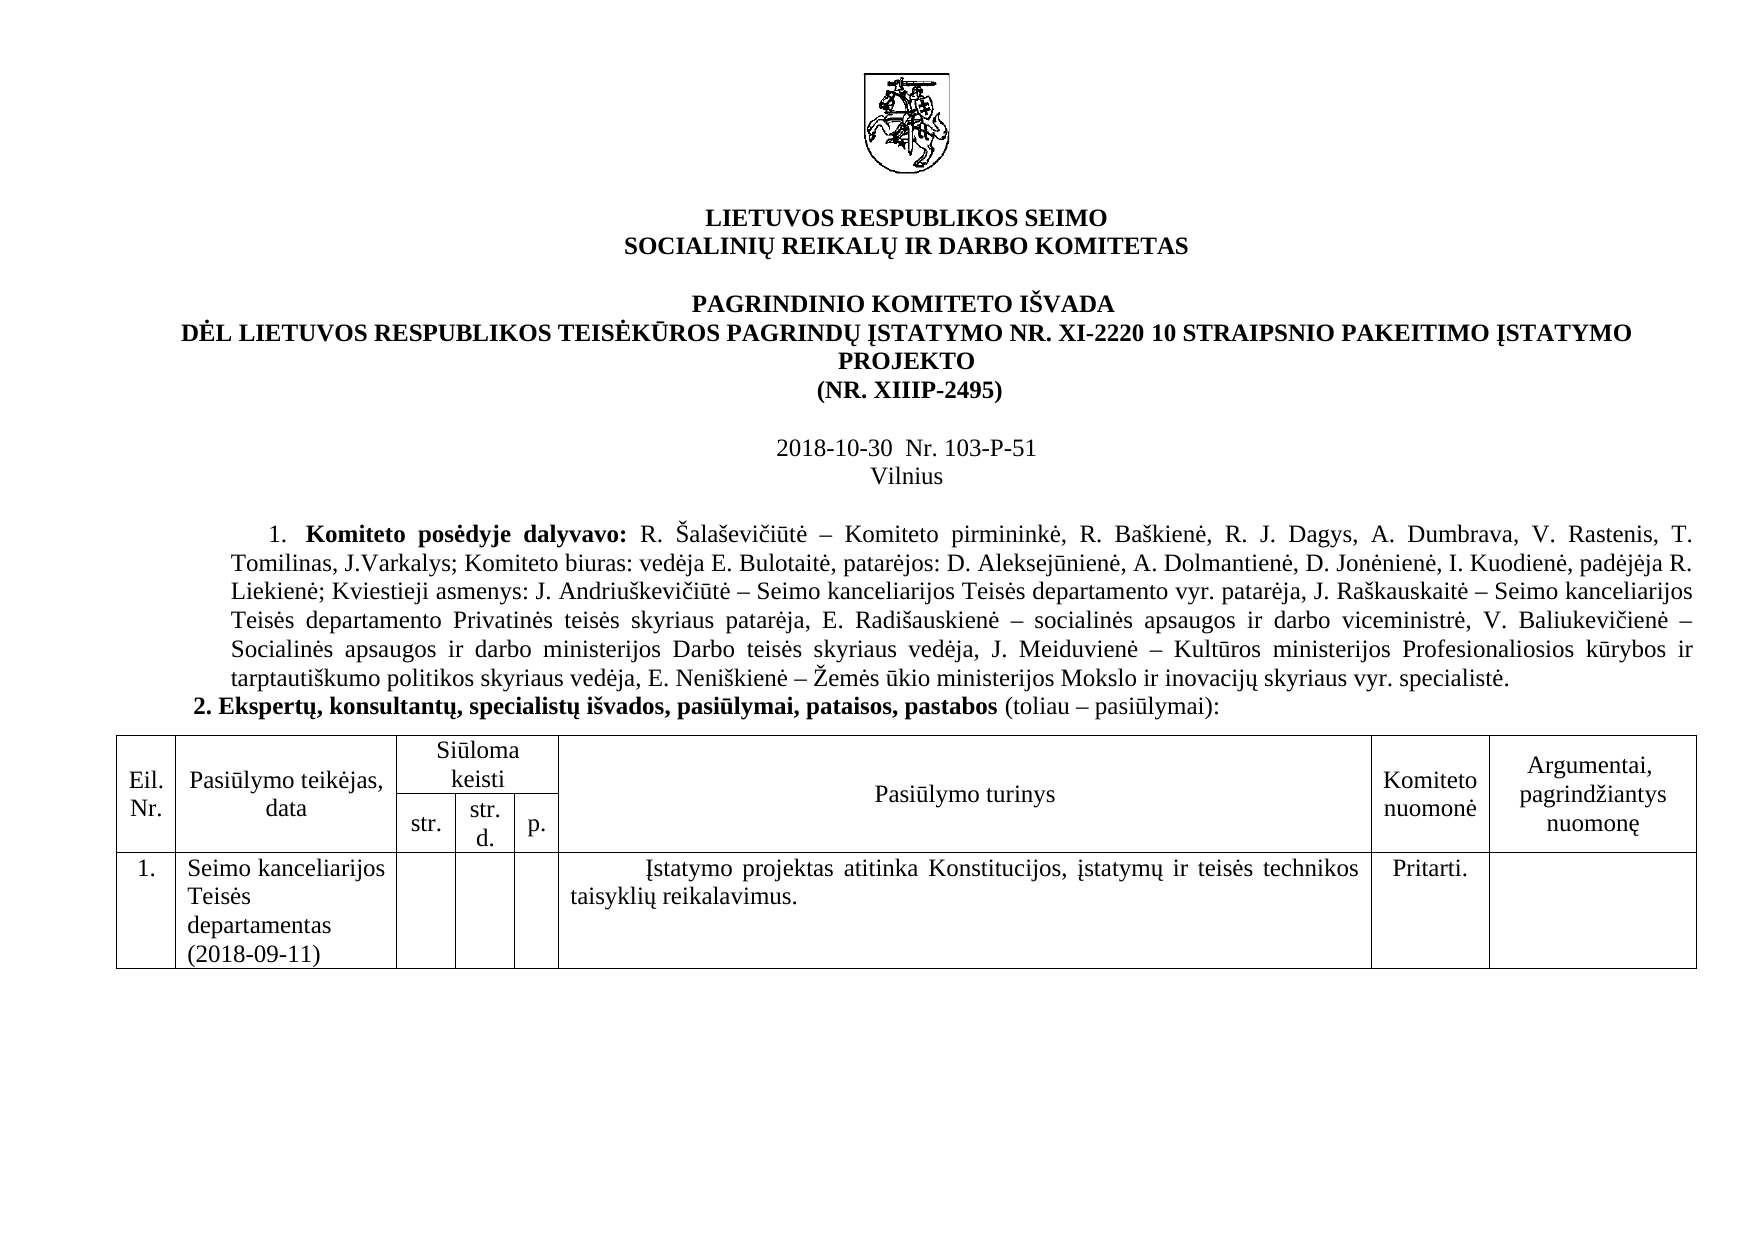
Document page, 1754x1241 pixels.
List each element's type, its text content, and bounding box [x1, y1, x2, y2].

table_header Argumentai, pagrindžiantys nuomonę [1490, 736, 1696, 852]
text Vilnius [118, 461, 1695, 490]
table_header Siūloma keisti [397, 736, 558, 793]
table_cell [1490, 853, 1696, 968]
list Komiteto posėdyje dalyvavo: R. Šalaševičiūtė – Komiteto pirmininkė, R. Baškienė, R. J. Dagys, A. Dumbrava, V. Rastenis, T. Tomilinas, J.Varkalys; Komiteto biuras: vedėja E. Bulotaitė, patarėjos: D. Aleksejūnienė, A. Dolmantienė, D. Jonėnienė, I. Kuodienė, padėjėja R. Liekienė; Kviestieji asmenys: J. Andriuškevičiūtė – Seimo kanceliarijos Teisės departamento vyr. patarėja, J. Raškauskaitė – Seimo kanceliarijos Teisės departamento Privatinės teisės skyriaus patarėja, E. Radišauskienė – socialinės apsaugos ir darbo viceministrė, V. Baliukevičienė – Socialinės apsaugos ir darbo ministerijos Darbo teisės skyriaus vedėja, J. Meiduvienė – Kultūros ministerijos Profesionaliosios kūrybos ir tarptautiškumo politikos skyriaus vedėja, E. Neniškienė – Žemės ūkio ministerijos Mokslo ir inovacijų skyriaus vyr. specialistė. [193, 519, 1695, 691]
table_cell str. [397, 794, 455, 852]
text LIETUVOS RESPUBLIKOS SEIMO [118, 203, 1695, 231]
table_cell p. [515, 794, 558, 852]
table_cell 1. [117, 853, 175, 968]
text 2. Ekspertų, konsultantų, specialistų išvados, pasiūlymai, pataisos, pastabos (toliau – pasiūlymai): [118, 691, 1695, 720]
table_cell str. d. [456, 794, 514, 852]
table_cell Įstatymo projektas atitinka Konstitucijos, įstatymų ir teisės technikos taisyklių reikalavimus. [559, 853, 1371, 968]
table_cell Pritarti. [1372, 853, 1489, 968]
table_cell [456, 853, 514, 968]
table_cell [397, 853, 455, 968]
table_cell [515, 853, 558, 968]
text PAGRINDINIO KOMITETO IŠVADA [118, 289, 1695, 318]
text (NR. XIIIP-2495) [118, 375, 1695, 404]
text 2018-10-30 Nr. 103-P-51 [118, 433, 1695, 461]
text Socialinių reikalų ir darbo komitetas [118, 231, 1695, 260]
table_header Pasiūlymo teikėjas, data [176, 736, 396, 852]
table_header Eil. Nr. [117, 736, 175, 852]
text DĖL LIETUVOS RESPUBLIKOS TEISĖKŪROS PAGRINDŲ ĮSTATYMO NR. XI-2220 10 STRAIPSNIO PAKEITIMO ĮSTATYMO PROJEKTO [118, 318, 1695, 375]
table_cell Seimo kanceliarijos Teisės departamentas (2018-09-11) [176, 853, 396, 968]
table_header Komiteto nuomonė [1372, 736, 1489, 852]
table_header Pasiūlymo turinys [559, 736, 1371, 852]
